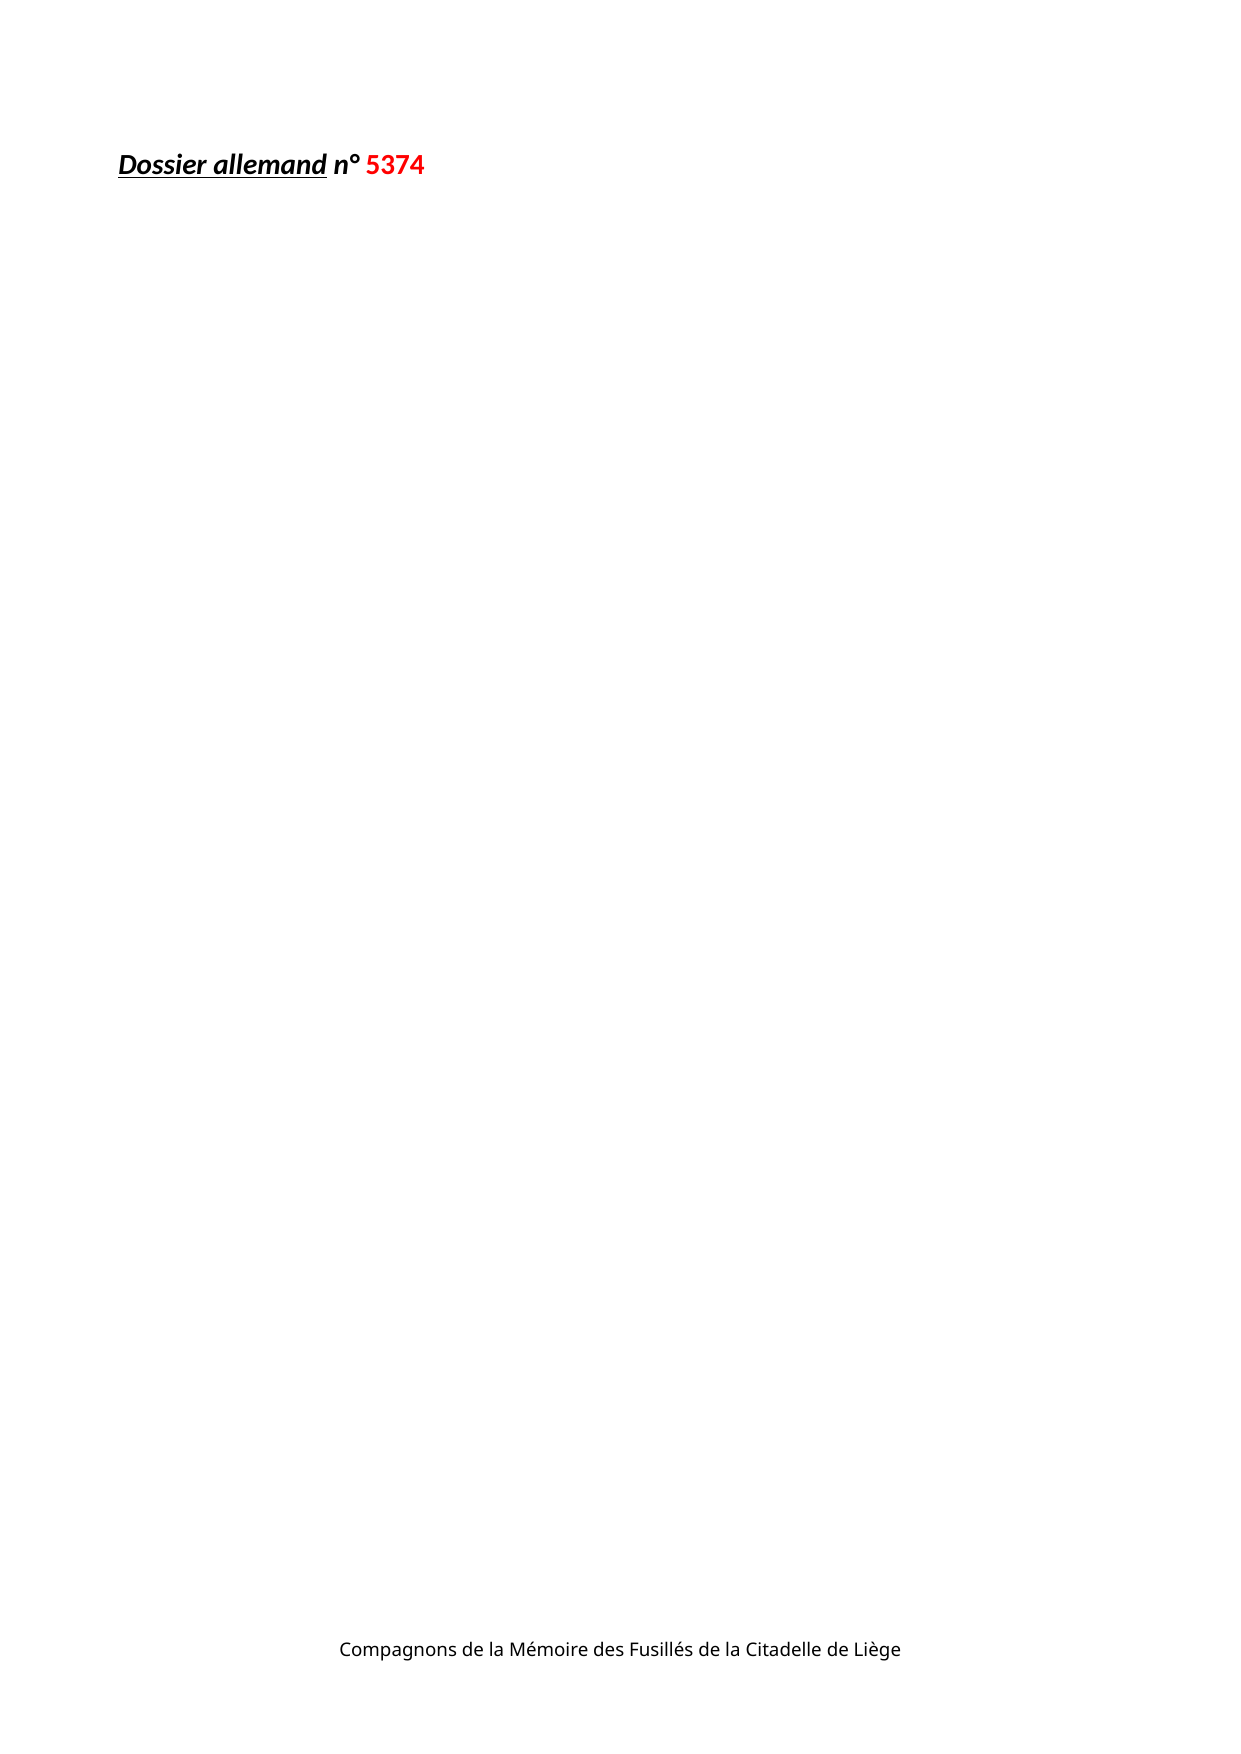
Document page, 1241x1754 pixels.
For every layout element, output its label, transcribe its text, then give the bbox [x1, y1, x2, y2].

text Dossier allemand n° 5374 [118, 146, 1122, 182]
